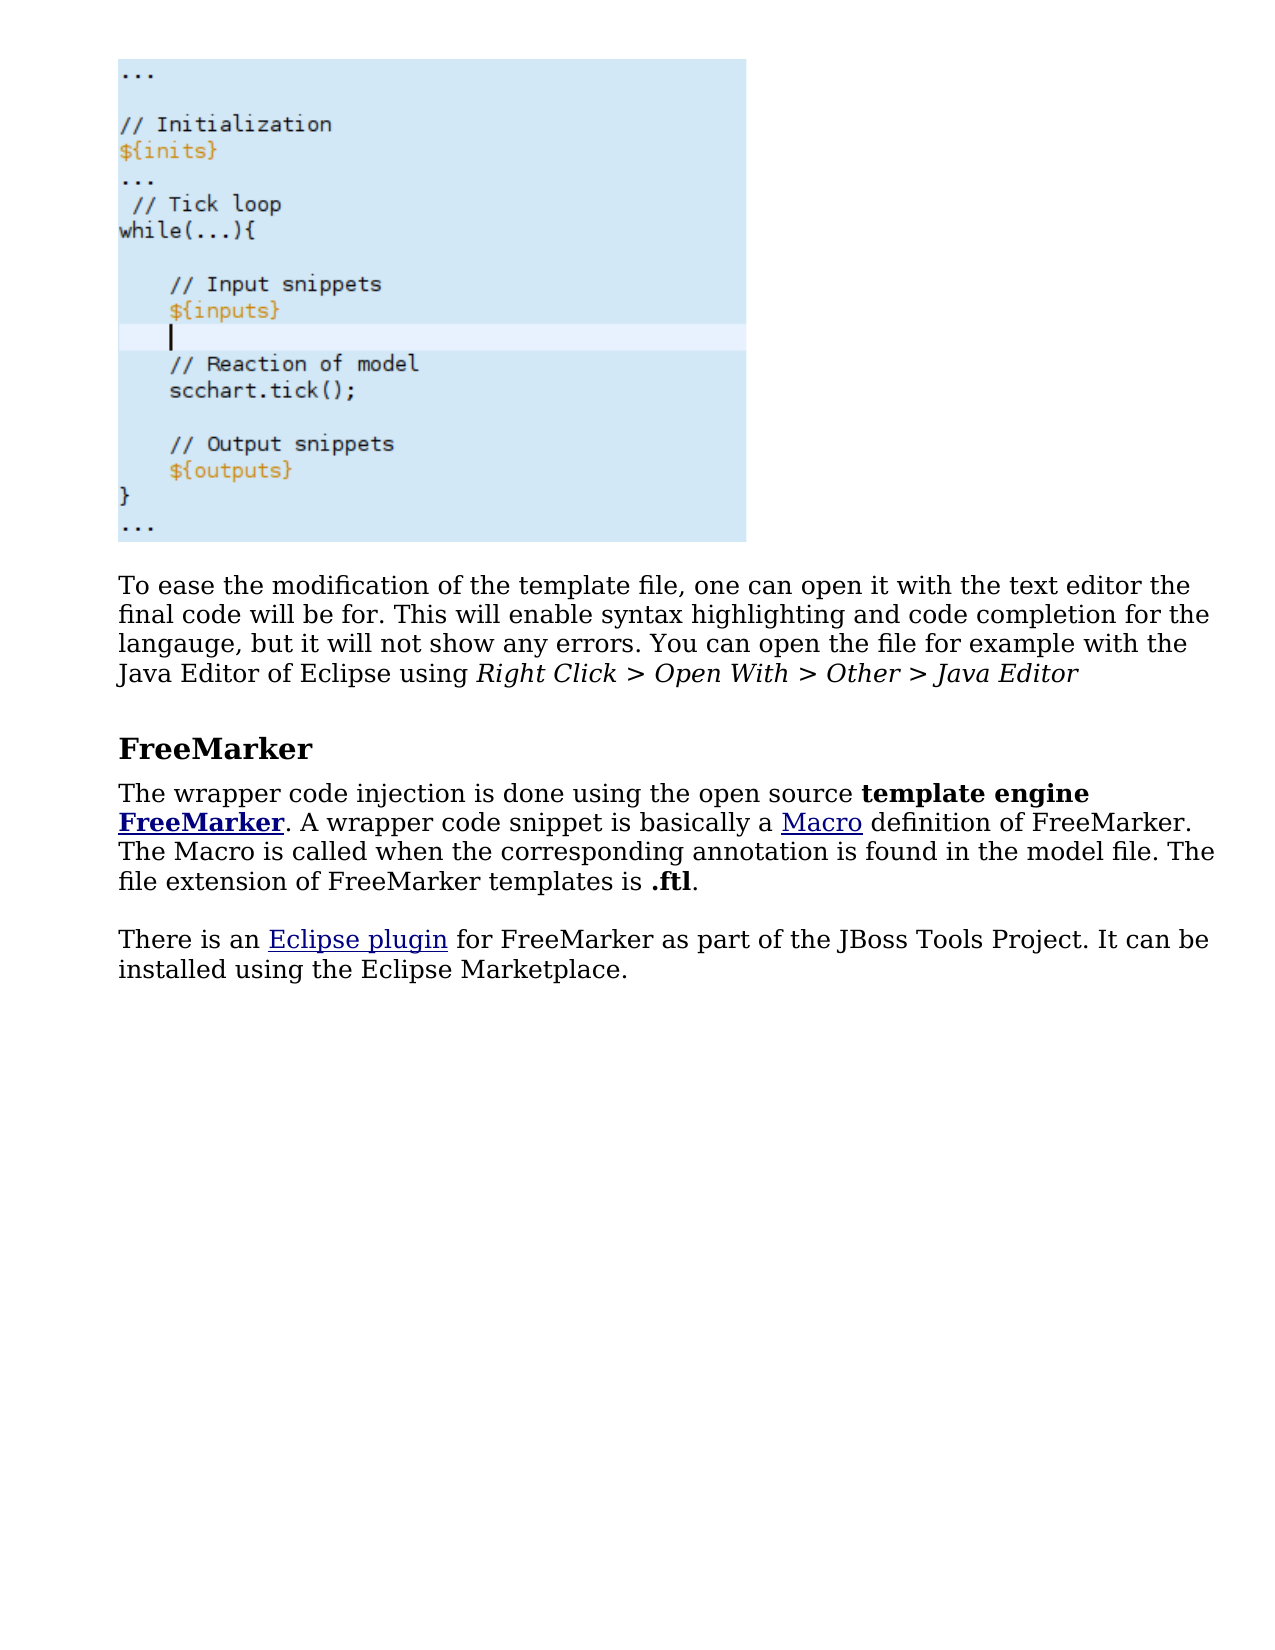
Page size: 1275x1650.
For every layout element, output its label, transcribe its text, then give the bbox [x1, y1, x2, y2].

text There is an Eclipse plugin for FreeMarker as part of the JBoss Tools Project. It can be installed using the Eclipse Marketplace. [118, 926, 1216, 984]
text The wrapper code injection is done using the open source template engine FreeMarker. A wrapper code snippet is basically a Macro definition of FreeMarker. The Macro is called when the corresponding annotation is found in the model file. The file extension of FreeMarker templates is .ftl. [118, 779, 1216, 896]
subtitle FreeMarker [118, 732, 1216, 766]
picture [118, 59, 747, 542]
text To ease the modification of the template file, one can open it with the text editor the final code will be for. This will enable syntax highlighting and code completion for the langauge, but it will not show any errors. You can open the file for example with the Java Editor of Eclipse using Right Click > Open With > Other > Java Editor [118, 571, 1216, 688]
